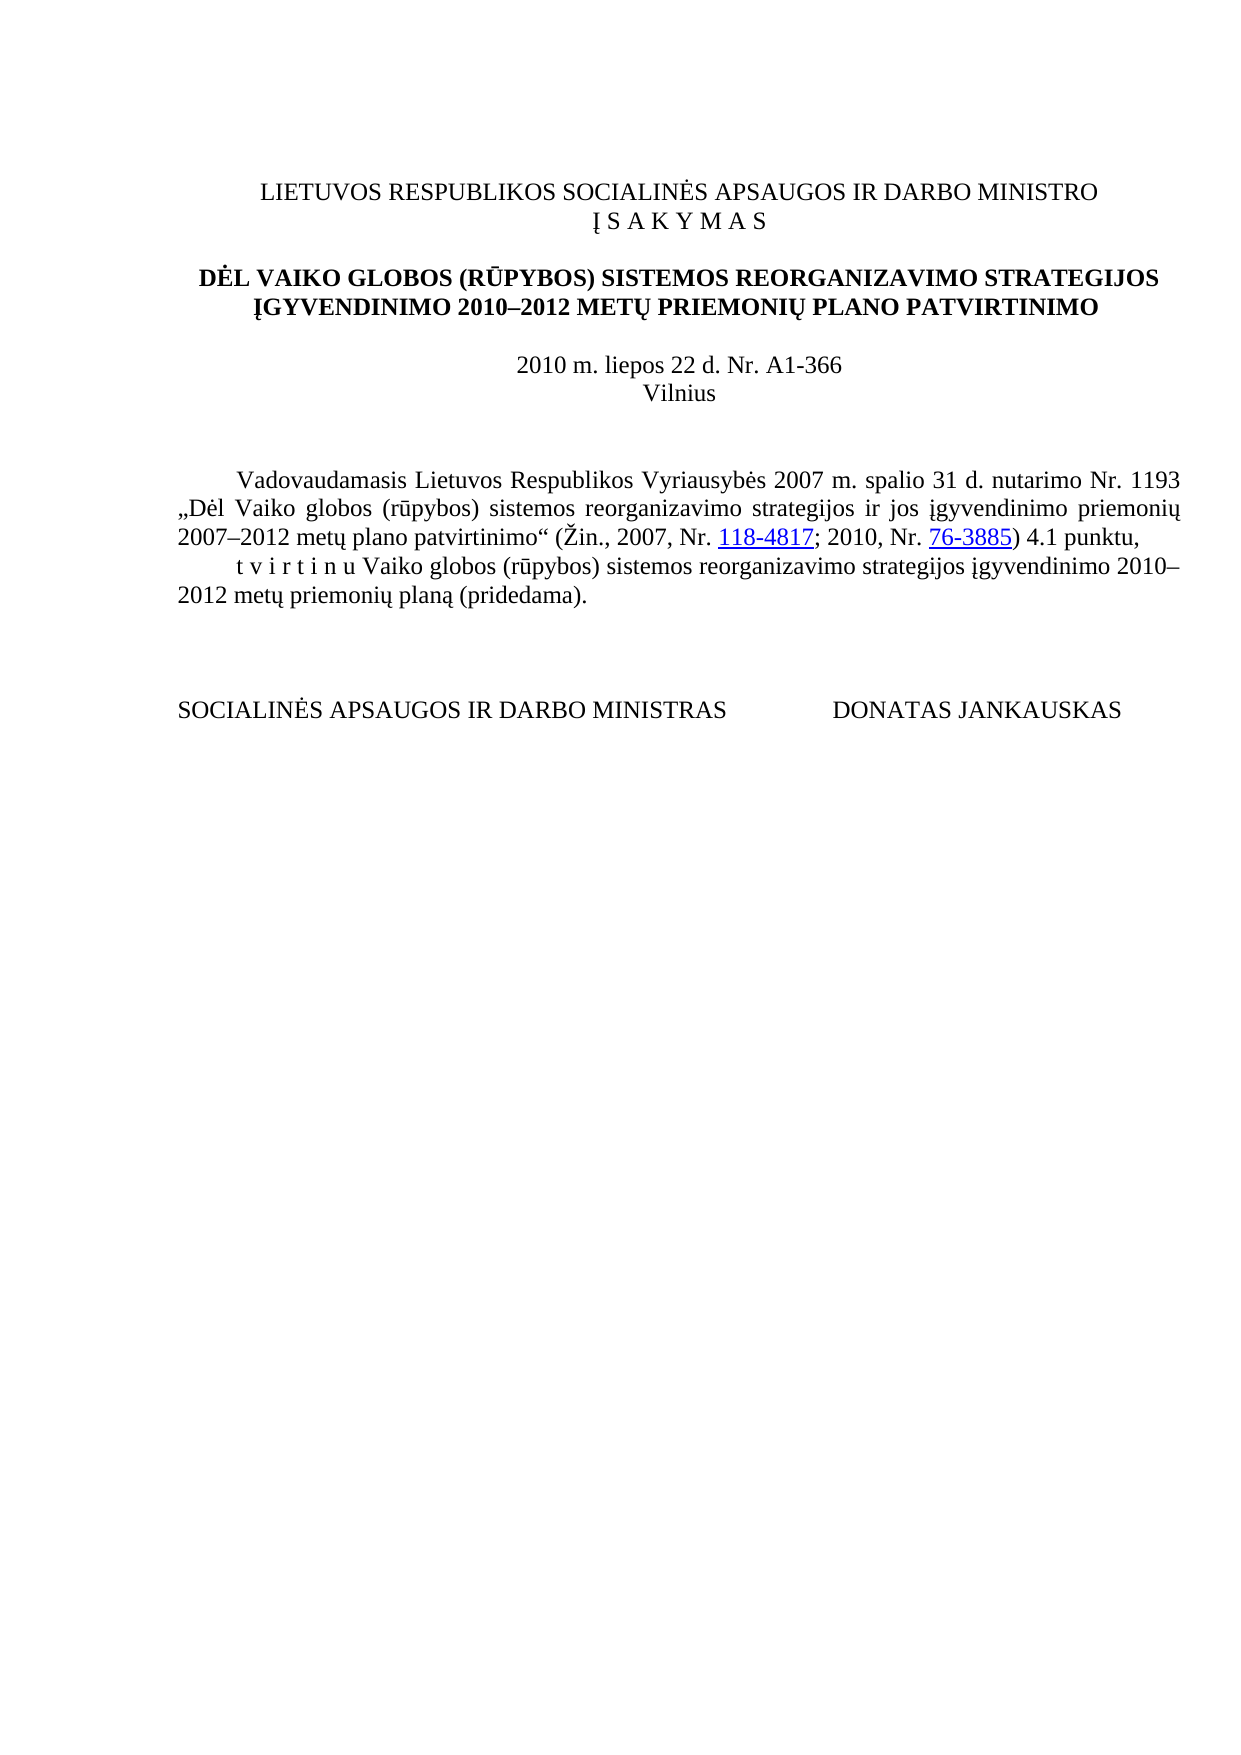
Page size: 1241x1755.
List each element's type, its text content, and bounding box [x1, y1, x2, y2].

text Į S A K Y M A S [177, 206, 1181, 235]
text 2010 m. liepos 22 d. Nr. A1-366 [177, 350, 1181, 378]
text Vilnius [177, 378, 1181, 407]
text Vadovaudamasis Lietuvos Respublikos Vyriausybės 2007 m. spalio 31 d. nutarimo Nr. 1193 „Dėl Vaiko globos (rūpybos) sistemos reorganizavimo strategijos ir jos įgyvendinimo priemonių 2007–2012 metų plano patvirtinimo“ (Žin., 2007, Nr. 118-4817; 2010, Nr. 76-3885) 4.1 punktu, [177, 465, 1181, 551]
text t v i r t i n u Vaiko globos (rūpybos) sistemos reorganizavimo strategijos įgyvendinimo 2010–2012 metų priemonių planą (pridedama). [177, 551, 1181, 608]
text LIETUVOS RESPUBLIKOS SOCIALINĖS APSAUGOS IR DARBO MINISTRO [177, 177, 1181, 206]
text Socialinės apsaugos ir darbo ministras Donatas Jankauskas [177, 695, 1181, 723]
text DĖL VAIKO GLOBOS (RŪPYBOS) SISTEMOS REORGANIZAVIMO STRATEGIJOS ĮGYVENDINIMO 2010–2012 METŲ PRIEMONIŲ PLANO PATVIRTINIMO [177, 263, 1181, 321]
